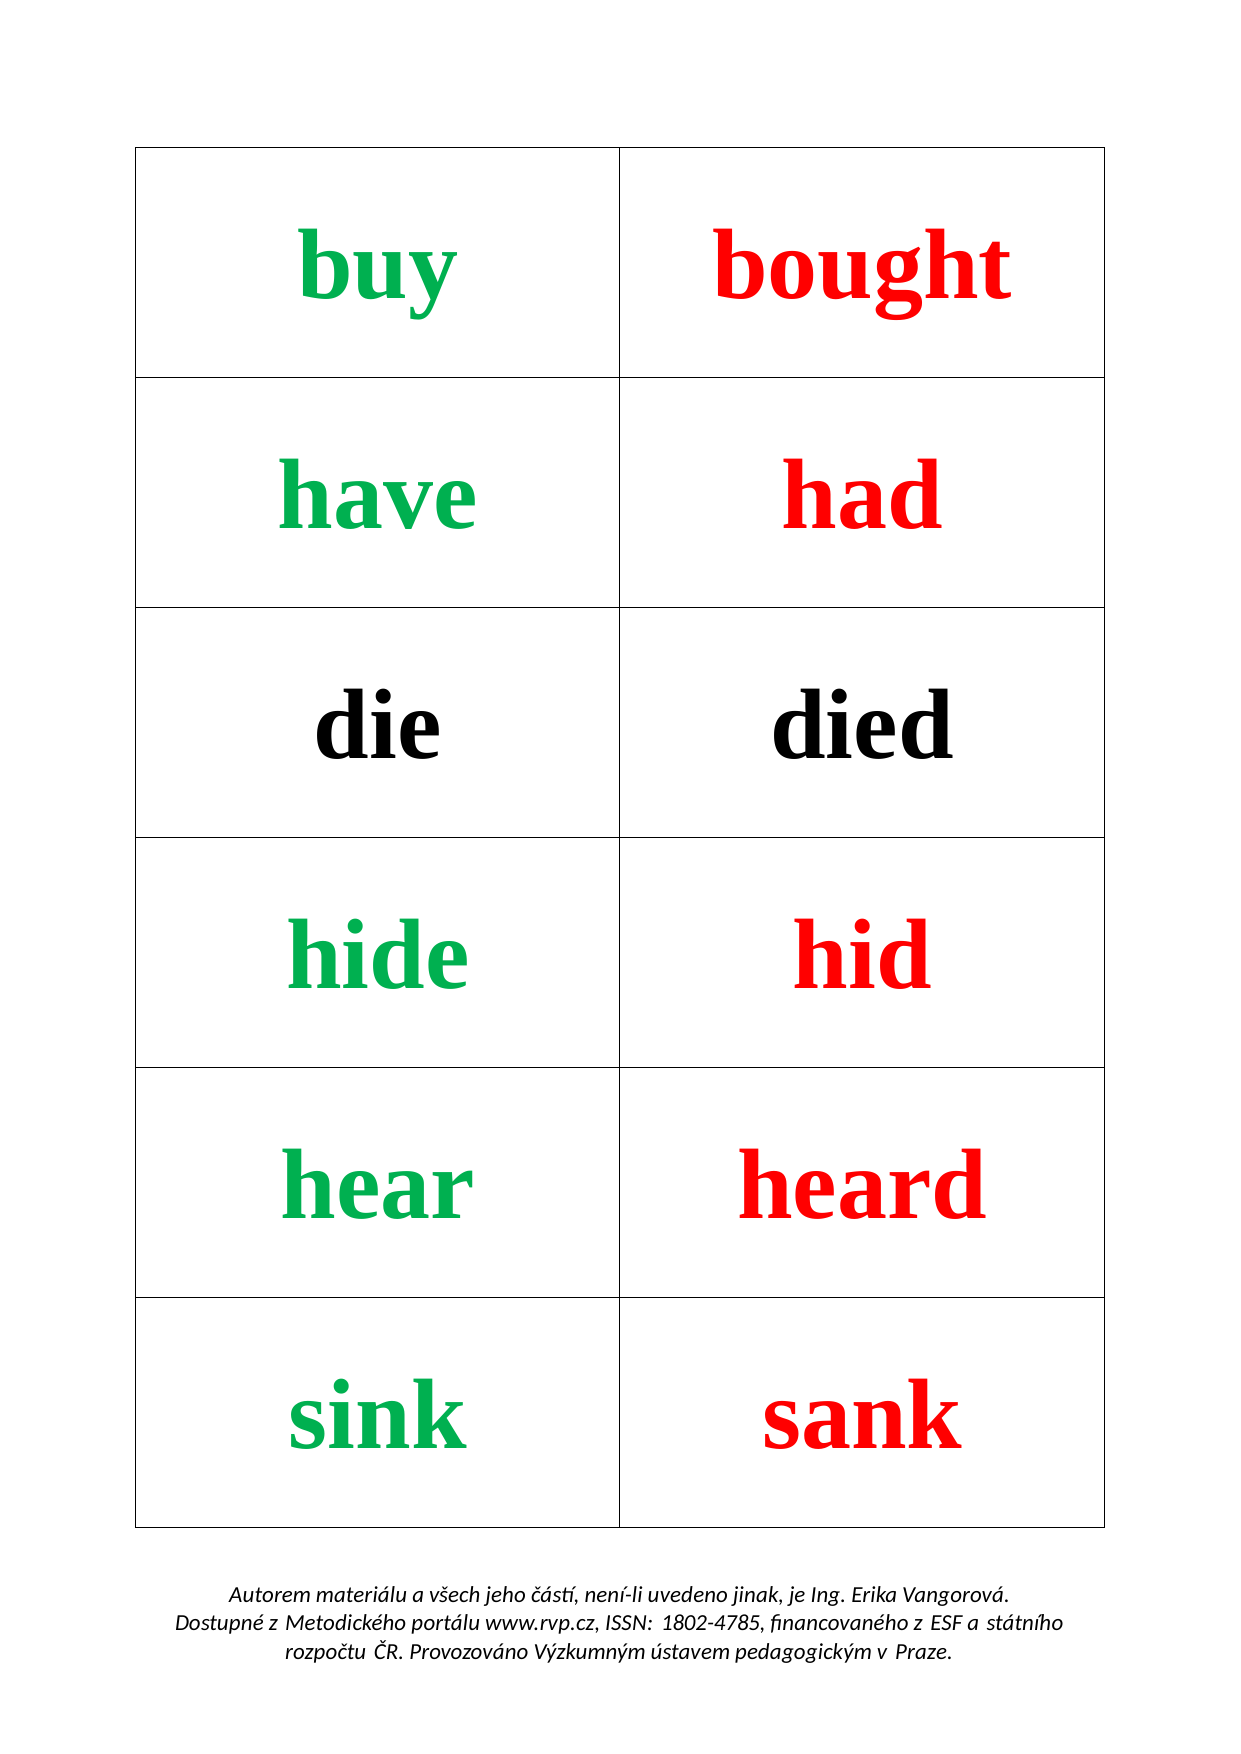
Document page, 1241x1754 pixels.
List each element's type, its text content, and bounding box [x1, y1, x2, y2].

table_cell died [620, 608, 1104, 837]
table_header bought [620, 148, 1104, 377]
table_cell heard [620, 1068, 1104, 1297]
table_cell hid [620, 838, 1104, 1067]
table_header buy [136, 148, 619, 377]
table_cell die [136, 608, 619, 837]
table_cell hide [136, 838, 619, 1067]
table_cell have [136, 378, 619, 607]
table_cell sink [136, 1298, 619, 1527]
table_cell hear [136, 1068, 619, 1297]
table_cell had [620, 378, 1104, 607]
table_cell sank [620, 1298, 1104, 1527]
